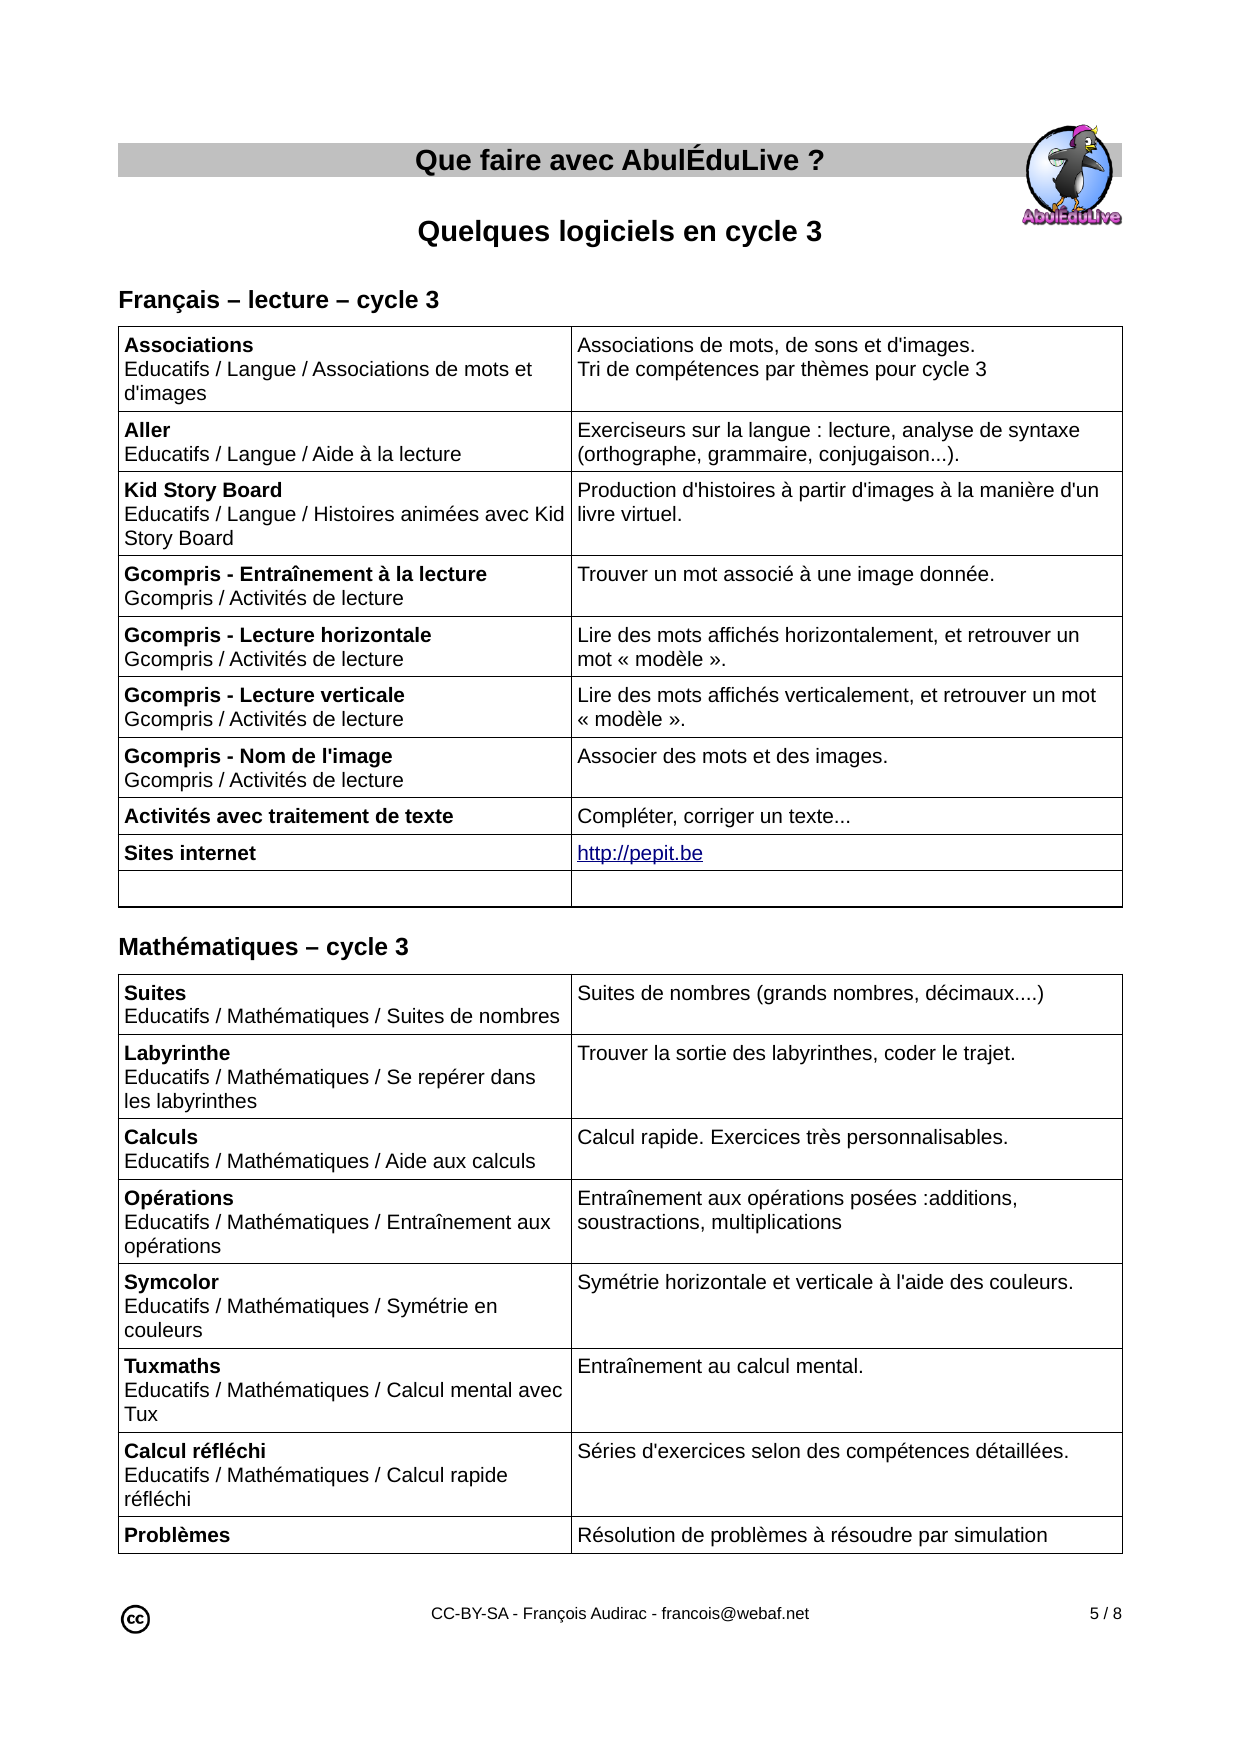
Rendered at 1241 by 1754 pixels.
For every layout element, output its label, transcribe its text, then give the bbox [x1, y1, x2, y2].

table_cell [119, 871, 571, 906]
subtitle Mathématiques – cycle 3 [118, 932, 1122, 961]
table_header Suites de nombres (grands nombres, décimaux....) [572, 975, 1122, 1034]
table_cell Lire des mots affichés horizontalement, et retrouver un mot « modèle ». [572, 617, 1122, 676]
picture [118, 1602, 152, 1636]
subtitle Quelques logiciels en cycle 3 [118, 214, 1122, 248]
table_cell Aller Educatifs / Langue / Aide à la lecture [119, 412, 571, 471]
table_cell Gcompris - Lecture verticale Gcompris / Activités de lecture [119, 677, 571, 737]
table_cell Résolution de problèmes à résoudre par simulation [572, 1517, 1122, 1553]
table_header Associations de mots, de sons et d'images. Tri de compétences par thèmes pour cycle 3 [572, 327, 1122, 411]
table_cell Calcul rapide. Exercices très personnalisables. [572, 1119, 1122, 1179]
table_cell Opérations Educatifs / Mathématiques / Entraînement aux opérations [119, 1180, 571, 1263]
table_cell Séries d'exercices selon des compétences détaillées. [572, 1433, 1122, 1516]
table_cell Production d'histoires à partir d'images à la manière d'un livre virtuel. [572, 472, 1122, 555]
table_cell Kid Story Board Educatifs / Langue / Histoires animées avec Kid Story Board [119, 472, 571, 555]
table_cell Symétrie horizontale et verticale à l'aide des couleurs. [572, 1264, 1122, 1347]
table_cell Trouver la sortie des labyrinthes, coder le trajet. [572, 1035, 1122, 1118]
subtitle Que faire avec AbulÉduLive ? [118, 143, 1020, 177]
table_header Suites Educatifs / Mathématiques / Suites de nombres [119, 975, 571, 1034]
table_cell Symcolor Educatifs / Mathématiques / Symétrie en couleurs [119, 1264, 571, 1347]
table_header Associations Educatifs / Langue / Associations de mots et d'images [119, 327, 571, 411]
table_cell Trouver un mot associé à une image donnée. [572, 556, 1122, 616]
table_cell Labyrinthe Educatifs / Mathématiques / Se repérer dans les labyrinthes [119, 1035, 571, 1118]
table_cell Calculs Educatifs / Mathématiques / Aide aux calculs [119, 1119, 571, 1179]
table_cell Associer des mots et des images. [572, 738, 1122, 797]
table_cell Compléter, corriger un texte... [572, 798, 1122, 833]
table_cell Activités avec traitement de texte [119, 798, 571, 833]
table_cell Tuxmaths Educatifs / Mathématiques / Calcul mental avec Tux [119, 1349, 571, 1432]
table_cell [572, 871, 1122, 906]
picture [1020, 121, 1123, 226]
table_cell Lire des mots affichés verticalement, et retrouver un mot « modèle ». [572, 677, 1122, 737]
table_cell Calcul réfléchi Educatifs / Mathématiques / Calcul rapide réfléchi [119, 1433, 571, 1516]
table_cell Entraînement au calcul mental. [572, 1349, 1122, 1432]
table_cell Problèmes [119, 1517, 571, 1553]
subtitle Français – lecture – cycle 3 [118, 285, 1122, 314]
table_cell Entraînement aux opérations posées :additions, soustractions, multiplications [572, 1180, 1122, 1263]
table_cell Gcompris - Nom de l'image Gcompris / Activités de lecture [119, 738, 571, 797]
table_cell http://pepit.be [572, 835, 1122, 870]
table_cell Gcompris - Entraînement à la lecture Gcompris / Activités de lecture [119, 556, 571, 616]
table_cell Sites internet [119, 835, 571, 870]
table_cell Exerciseurs sur la langue : lecture, analyse de syntaxe (orthographe, grammaire, conjugaison...). [572, 412, 1122, 471]
table_cell Gcompris - Lecture horizontale Gcompris / Activités de lecture [119, 617, 571, 676]
